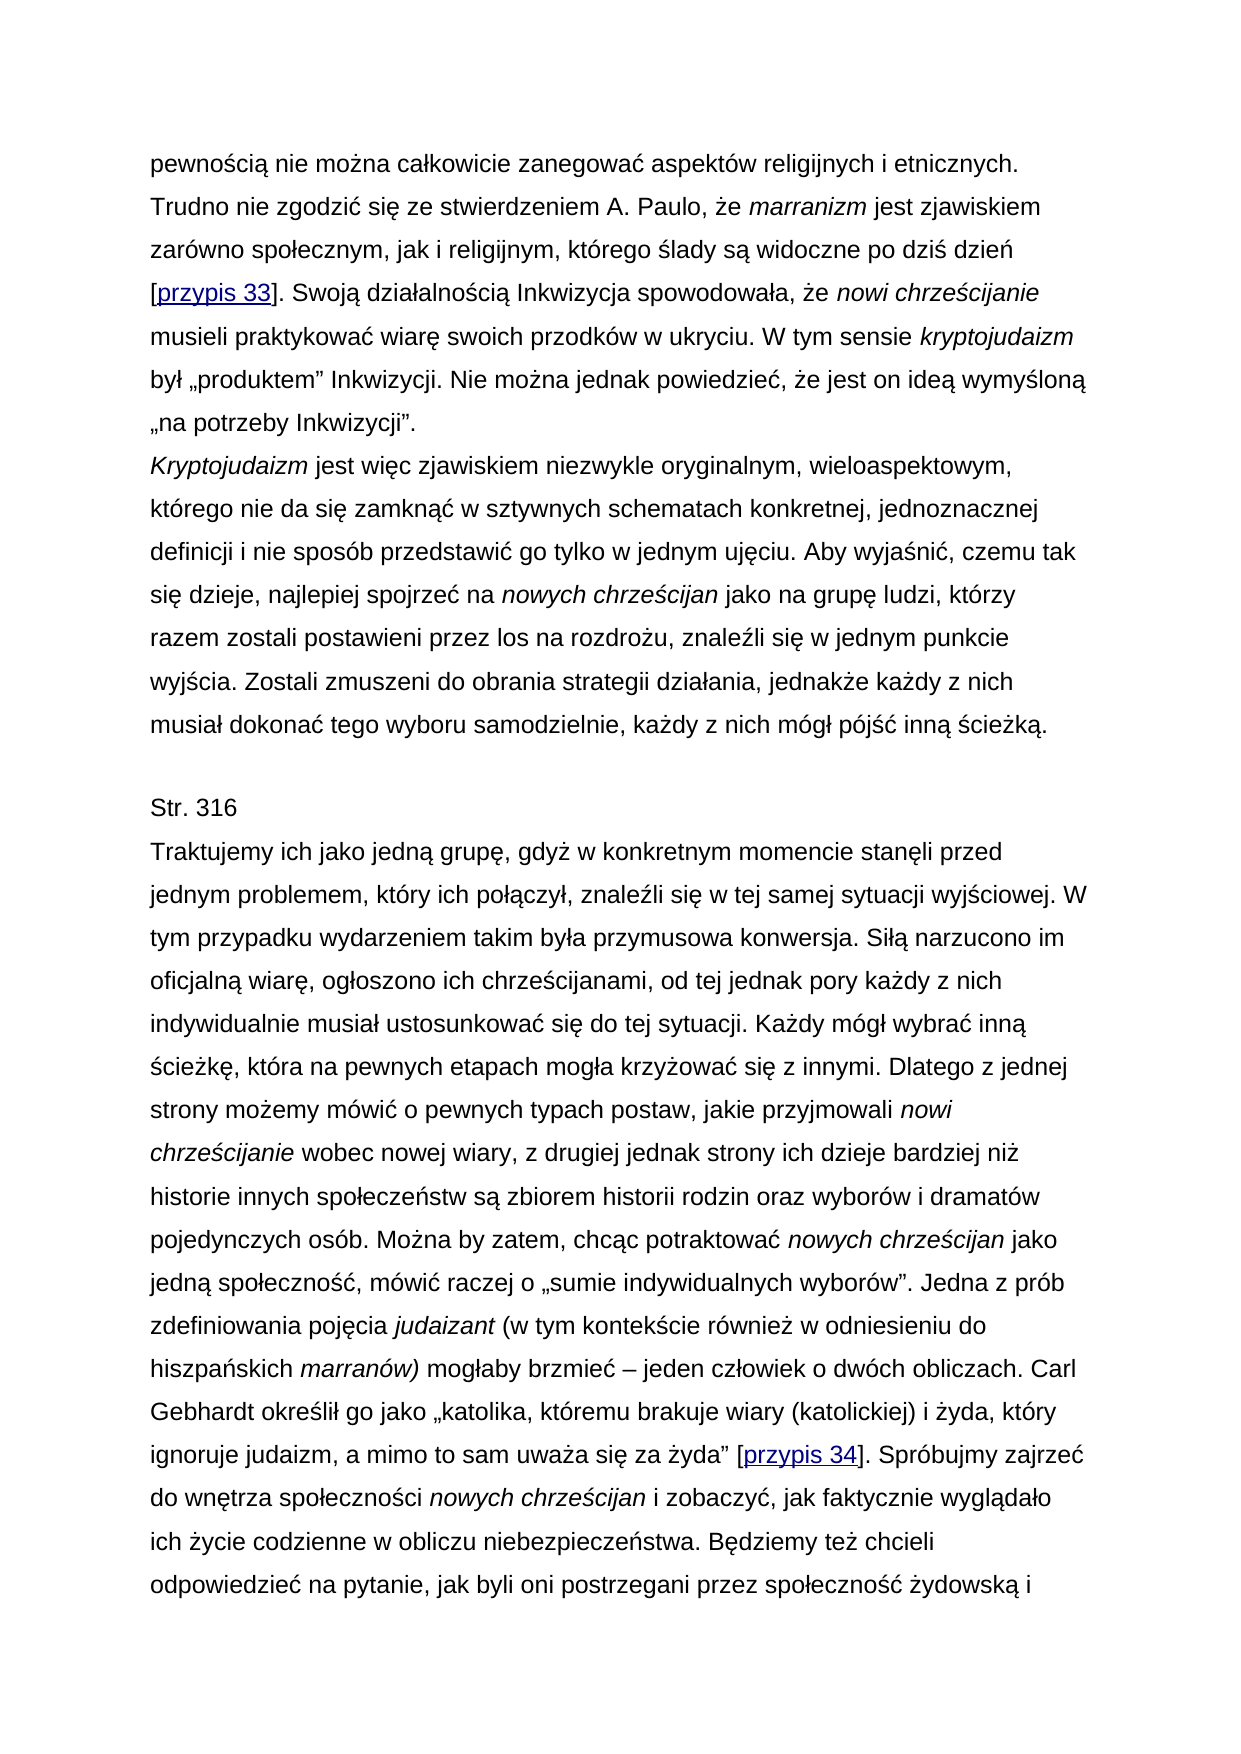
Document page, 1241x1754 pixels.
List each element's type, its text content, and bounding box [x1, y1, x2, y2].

text Traktujemy ich jako jedną grupę, gdyż w konkretnym momencie stanęli przed jednym problemem, który ich połączył, znaleźli się w tej samej sytuacji wyjściowej. W tym przypadku wydarzeniem takim była przymusowa konwersja. Siłą narzucono im oficjalną wiarę, ogłoszono ich chrześcijanami, od tej jednak pory każdy z nich indywidualnie musiał ustosunkować się do tej sytuacji. Każdy mógł wybrać inną ścieżkę, która na pewnych etapach mogła krzyżować się z innymi. Dlatego z jednej strony możemy mówić o pewnych typach postaw, jakie przyjmowali nowi chrześcijanie wobec nowej wiary, z drugiej jednak strony ich dzieje bardziej niż historie innych społeczeństw są zbiorem historii rodzin oraz wyborów i dramatów pojedynczych osób. Można by zatem, chcąc potraktować nowych chrześcijan jako jedną społeczność, mówić raczej o „sumie indywidualnych wyborów”. Jedna z prób zdefiniowania pojęcia judaizant (w tym kontekście również w odniesieniu do hiszpańskich marranów) mogłaby brzmieć – jeden człowiek o dwóch obliczach. Carl Gebhardt określił go jako „katolika, któremu brakuje wiary (katolickiej) i żyda, który ignoruje judaizm, a mimo to sam uważa się za żyda” [przypis 34]. Spróbujmy zajrzeć do wnętrza społeczności nowych chrześcijan i zobaczyć, jak faktycznie wyglądało ich życie codzienne w obliczu niebezpieczeństwa. Będziemy też chcieli odpowiedzieć na pytanie, jak byli oni postrzegani przez społeczność żydowską i [150, 837, 1091, 1598]
text Kryptojudaizm jest więc zjawiskiem niezwykle oryginalnym, wieloaspektowym, którego nie da się zamknąć w sztywnych schematach konkretnej, jednoznacznej definicji i nie sposób przedstawić go tylko w jednym ujęciu. Aby wyjaśnić, czemu tak się dzieje, najlepiej spojrzeć na nowych chrześcijan jako na grupę ludzi, którzy razem zostali postawieni przez los na rozdrożu, znaleźli się w jednym punkcie wyjścia. Zostali zmuszeni do obrania strategii działania, jednakże każdy z nich musiał dokonać tego wyboru samodzielnie, każdy z nich mógł pójść inną ścieżką. [150, 451, 1091, 738]
text Str. 316 [150, 793, 1091, 822]
text pewnością nie można całkowicie zanegować aspektów religijnych i etnicznych. Trudno nie zgodzić się ze stwierdzeniem A. Paulo, że marranizm jest zjawiskiem zarówno społecznym, jak i religijnym, którego ślady są widoczne po dziś dzień [przypis 33]. Swoją działalnością Inkwizycja spowodowała, że nowi chrześcijanie musieli praktykować wiarę swoich przodków w ukryciu. W tym sensie kryptojudaizm był „produktem” Inkwizycji. Nie można jednak powiedzieć, że jest on ideą wymyśloną „na potrzeby Inkwizycji”. [150, 149, 1091, 436]
